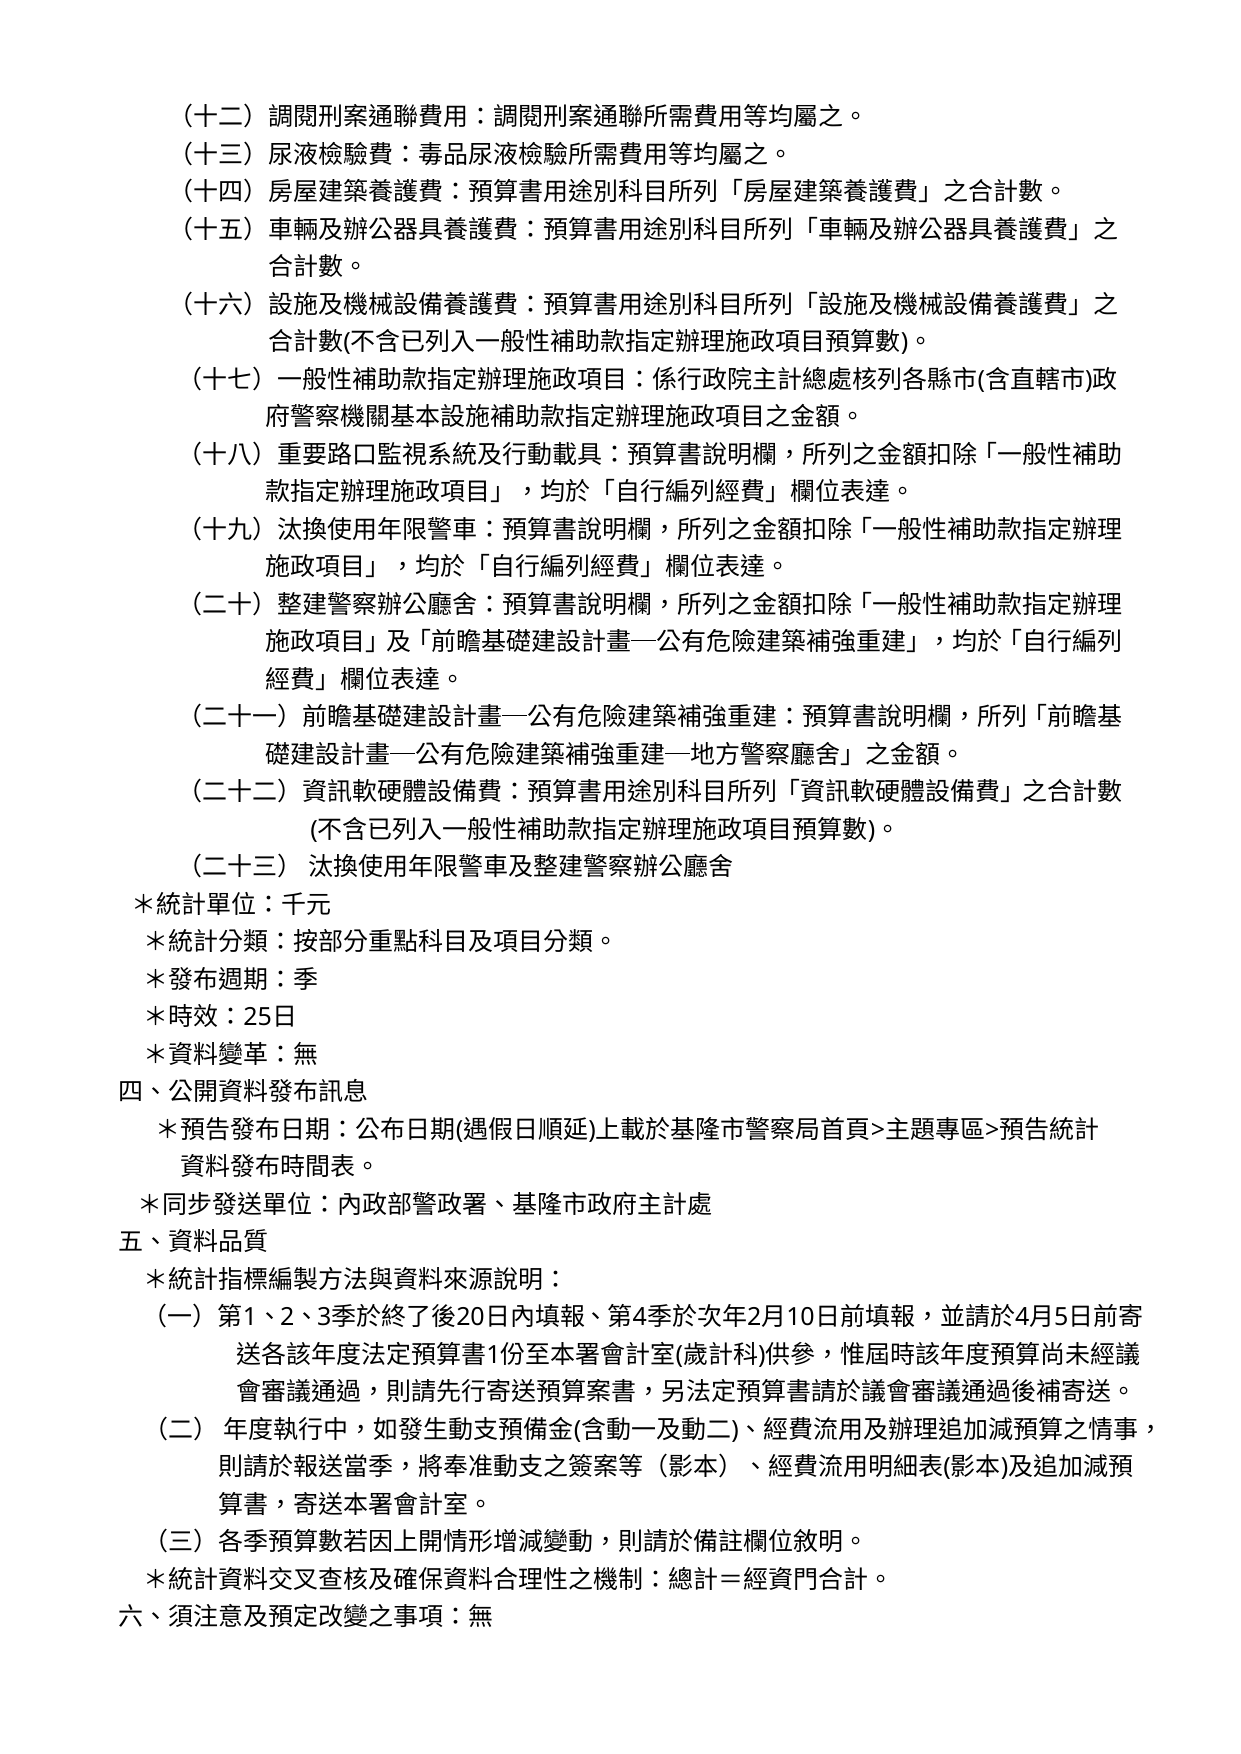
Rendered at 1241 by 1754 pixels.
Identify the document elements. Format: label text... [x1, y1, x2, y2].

text ＊資料變革：無 [143, 1033, 1122, 1071]
text （十七）一般性補助款指定辦理施政項目：係行政院主計總處核列各縣市(含直轄市)政府警察機關基本設施補助款指定辦理施政項目之金額。 [177, 358, 1122, 433]
text 四、公開資料發布訊息 [118, 1071, 1122, 1108]
text 五、資料品質 [118, 1221, 1122, 1258]
text （三）各季預算數若因上開情形增減變動，則請於備註欄位敘明。 [143, 1521, 1143, 1558]
text ＊同步發送單位：內政部警政署、基隆市政府主計處 [118, 1183, 1122, 1221]
text （二十三） 汰換使用年限警車及整建警察辦公廳舍 [177, 846, 1122, 883]
text （十九）汰換使用年限警車：預算書說明欄，所列之金額扣除「一般性補助款指定辦理施政項目」，均於「自行編列經費」欄位表達。 [177, 508, 1122, 583]
text （二十一）前瞻基礎建設計畫─公有危險建築補強重建：預算書說明欄，所列「前瞻基 礎建設計畫─公有危險建築補強重建─地方警察廳舍」之金額。 [177, 696, 1122, 771]
text （十五）車輛及辦公器具養護費：預算書用途別科目所列「車輛及辦公器具養護費」之合計數。 [168, 208, 1122, 283]
text ＊統計資料交叉查核及確保資料合理性之機制：總計＝經資門合計。 [143, 1558, 1122, 1596]
text （一）第1、2、3季於終了後20日內填報、第4季於次年2月10日前填報，並請於4月5日前寄送各該年度法定預算書1份至本署會計室(歲計科)供參，惟屆時該年度預算尚未經議會審議通過，則請先行寄送預算案書，另法定預算書請於議會審議通過後補寄送。 [136, 1296, 1143, 1408]
text ＊統計指標編製方法與資料來源說明： [143, 1258, 1143, 1296]
text （十二）調閱刑案通聯費用：調閱刑案通聯所需費用等均屬之。 [143, 96, 1122, 133]
text （十三）尿液檢驗費：毒品尿液檢驗所需費用等均屬之。 [143, 133, 1122, 171]
text ＊統計分類：按部分重點科目及項目分類。 [143, 921, 1122, 958]
text ＊發布週期：季 [143, 958, 1122, 996]
text ＊時效：25日 [143, 996, 1122, 1033]
text ＊預告發布日期：公布日期(遇假日順延)上載於基隆市警察局首頁>主題專區>預告統計資料發布時間表。 [156, 1108, 1122, 1183]
text （十六）設施及機械設備養護費：預算書用途別科目所列「設施及機械設備養護費」之合計數(不含已列入一般性補助款指定辦理施政項目預算數)。 [168, 283, 1122, 358]
text ＊統計單位：千元 [118, 883, 1122, 921]
text （十八）重要路口監視系統及行動載具：預算書說明欄，所列之金額扣除「一般性補助款指定辦理施政項目」，均於「自行編列經費」欄位表達。 [177, 433, 1122, 508]
text （二十二）資訊軟硬體設備費：預算書用途別科目所列「資訊軟硬體設備費」之合計數(不含已列入一般性補助款指定辦理施政項目預算數)。 [178, 771, 1122, 846]
text （二十）整建警察辦公廳舍：預算書說明欄，所列之金額扣除「一般性補助款指定辦理施政項目」及「前瞻基礎建設計畫─公有危險建築補強重建」，均於「自行編列經費」欄位表達。 [177, 583, 1122, 696]
text （二） 年度執行中，如發生動支預備金(含動一及動二)、經費流用及辦理追加減預算之情事，則請於報送當季，將奉准動支之簽案等（影本）、經費流用明細表(影本)及追加減預算書，寄送本署會計室。 [143, 1408, 1143, 1521]
text 六、須注意及預定改變之事項：無 [118, 1596, 1122, 1633]
text （十四）房屋建築養護費：預算書用途別科目所列「房屋建築養護費」之合計數。 [143, 171, 1122, 208]
